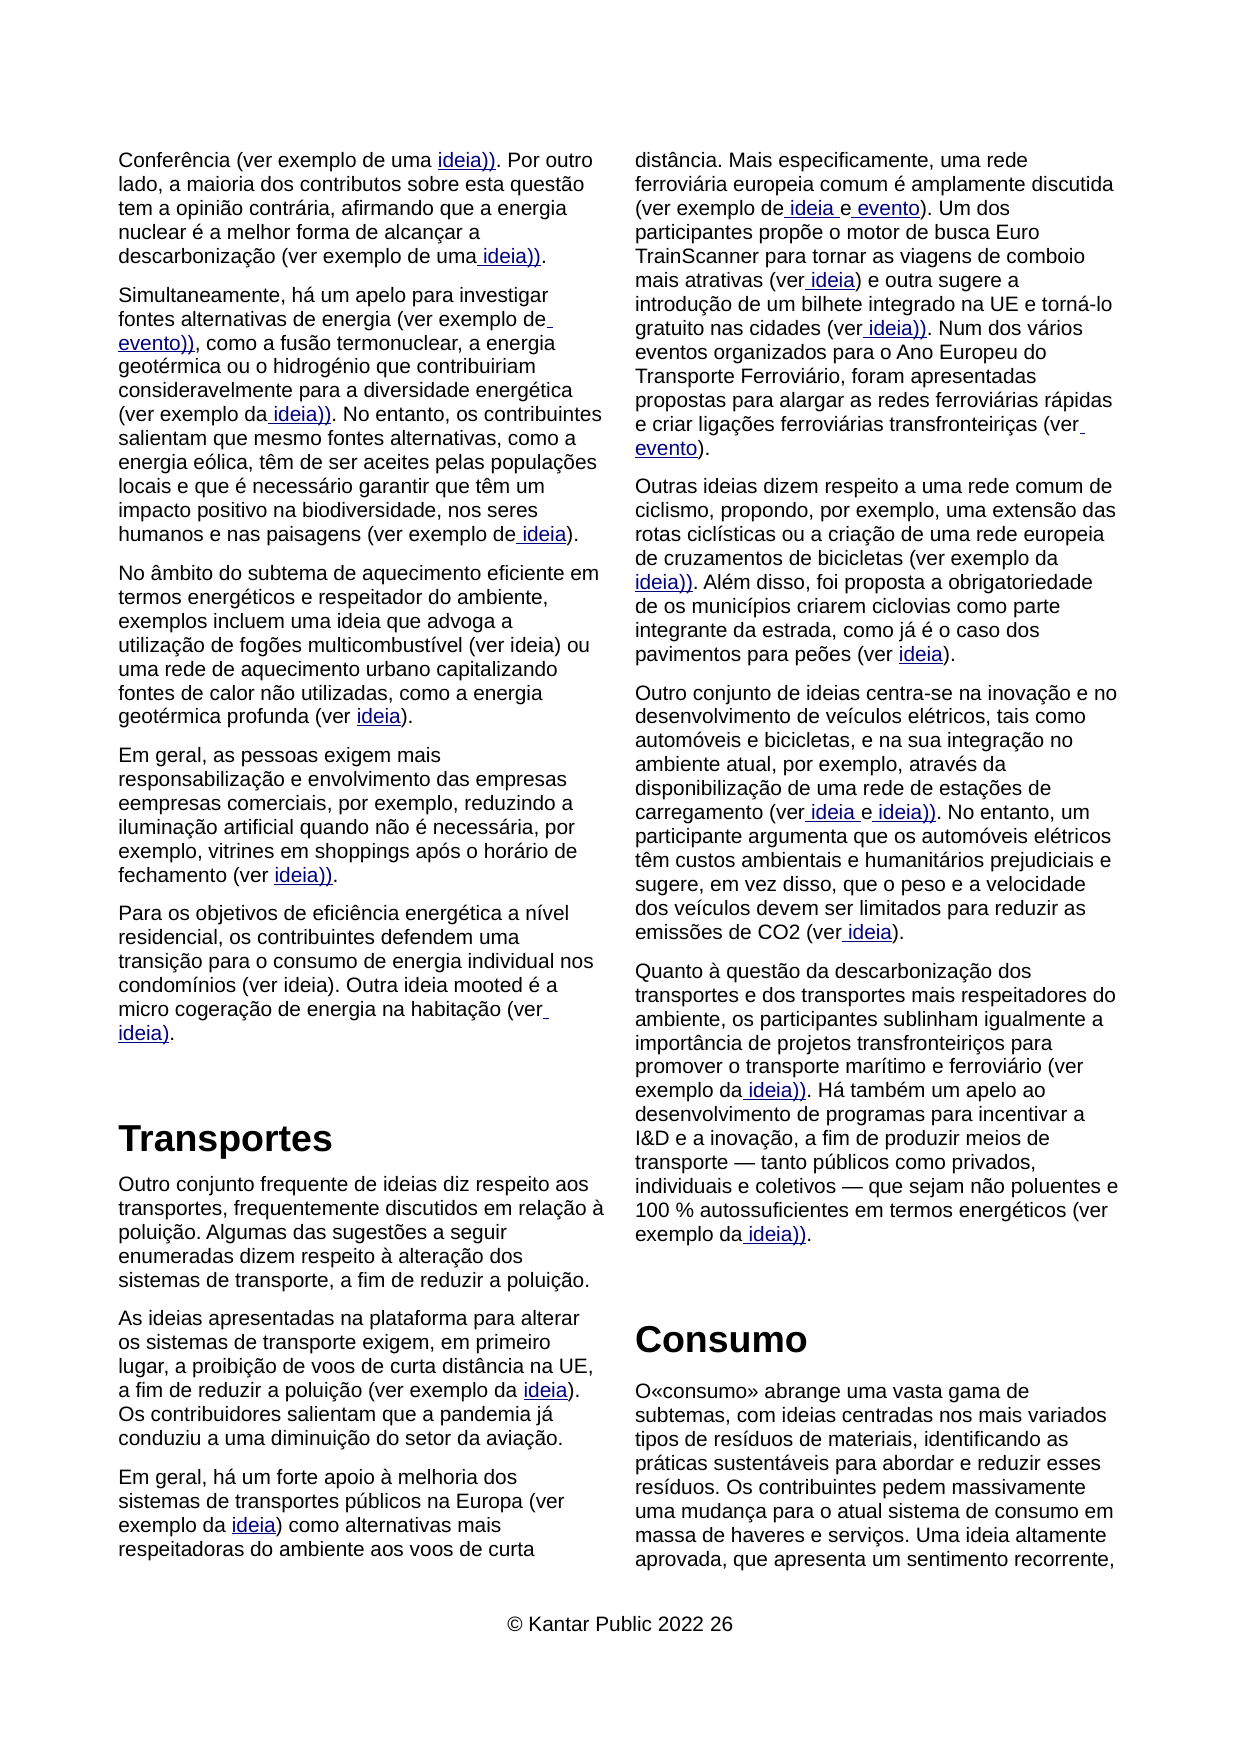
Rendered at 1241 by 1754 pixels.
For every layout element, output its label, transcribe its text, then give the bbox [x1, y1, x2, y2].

text Em geral, há um forte apoio à melhoria dos sistemas de transportes públicos na Europa (ver exemplo da ideia) como alternativas mais respeitadoras do ambiente aos voos de curta [118, 1464, 605, 1560]
text Conferência (ver exemplo de uma ideia)). Por outro lado, a maioria dos contributos sobre esta questão tem a opinião contrária, afirmando que a energia nuclear é a melhor forma de alcançar a descarbonização (ver exemplo de uma ideia)). [118, 148, 605, 268]
text As ideias apresentadas na plataforma para alterar os sistemas de transporte exigem, em primeiro lugar, a proibição de voos de curta distância na UE, a fim de reduzir a poluição (ver exemplo da ideia). Os contribuidores salientam que a pandemia já conduziu a uma diminuição do setor da aviação. [118, 1306, 605, 1450]
text Outro conjunto de ideias centra-se na inovação e no desenvolvimento de veículos elétricos, tais como automóveis e bicicletas, e na sua integração no ambiente atual, por exemplo, através da disponibilização de uma rede de estações de carregamento (ver ideia e ideia)). No entanto, um participante argumenta que os automóveis elétricos têm custos ambientais e humanitários prejudiciais e sugere, em vez disso, que o peso e a velocidade dos veículos devem ser limitados para reduzir as emissões de CO2 (ver ideia). [635, 680, 1122, 944]
subtitle Transportes [118, 1116, 605, 1159]
text No âmbito do subtema de aquecimento eficiente em termos energéticos e respeitador do ambiente, exemplos incluem uma ideia que advoga a utilização de fogões multicombustível (ver ideia) ou uma rede de aquecimento urbano capitalizando fontes de calor não utilizadas, como a energia geotérmica profunda (ver ideia). [118, 561, 605, 728]
text Outras ideias dizem respeito a uma rede comum de ciclismo, propondo, por exemplo, uma extensão das rotas ciclísticas ou a criação de uma rede europeia de cruzamentos de bicicletas (ver exemplo da ideia)). Além disso, foi proposta a obrigatoriedade de os municípios criarem ciclovias como parte integrante da estrada, como já é o caso dos pavimentos para peões (ver ideia). [635, 474, 1122, 666]
text O«consumo» abrange uma vasta gama de subtemas, com ideias centradas nos mais variados tipos de resíduos de materiais, identificando as práticas sustentáveis para abordar e reduzir esses resíduos. Os contribuintes pedem massivamente uma mudança para o atual sistema de consumo em massa de haveres e serviços. Uma ideia altamente aprovada, que apresenta um sentimento recorrente, [635, 1379, 1122, 1570]
text distância. Mais especificamente, uma rede ferroviária europeia comum é amplamente discutida (ver exemplo de ideia e evento). Um dos participantes propõe o motor de busca Euro TrainScanner para tornar as viagens de comboio mais atrativas (ver ideia) e outra sugere a introdução de um bilhete integrado na UE e torná-lo gratuito nas cidades (ver ideia)). Num dos vários eventos organizados para o Ano Europeu do Transporte Ferroviário, foram apresentadas propostas para alargar as redes ferroviárias rápidas e criar ligações ferroviárias transfronteiriças (ver evento). [635, 148, 1122, 459]
subtitle Consumo [635, 1317, 1122, 1360]
text Quanto à questão da descarbonização dos transportes e dos transportes mais respeitadores do ambiente, os participantes sublinham igualmente a importância de projetos transfronteiriços para promover o transporte marítimo e ferroviário (ver exemplo da ideia)). Há também um apelo ao desenvolvimento de programas para incentivar a I&D e a inovação, a fim de produzir meios de transporte — tanto públicos como privados, individuais e coletivos — que sejam não poluentes e 100 % autossuficientes em termos energéticos (ver exemplo da ideia)). [635, 958, 1122, 1246]
text Para os objetivos de eficiência energética a nível residencial, os contribuintes defendem uma transição para o consumo de energia individual nos condomínios (ver ideia). Outra ideia mooted é a micro cogeração de energia na habitação (ver ideia). [118, 901, 605, 1045]
text Em geral, as pessoas exigem mais responsabilização e envolvimento das empresas eempresas comerciais, por exemplo, reduzindo a iluminação artificial quando não é necessária, por exemplo, vitrines em shoppings após o horário de fechamento (ver ideia)). [118, 743, 605, 887]
text Simultaneamente, há um apelo para investigar fontes alternativas de energia (ver exemplo de evento)), como a fusão termonuclear, a energia geotérmica ou o hidrogénio que contribuiriam consideravelmente para a diversidade energética (ver exemplo da ideia)). No entanto, os contribuintes salientam que mesmo fontes alternativas, como a energia eólica, têm de ser aceites pelas populações locais e que é necessário garantir que têm um impacto positivo na biodiversidade, nos seres humanos e nas paisagens (ver exemplo de ideia). [118, 282, 605, 546]
text Outro conjunto frequente de ideias diz respeito aos transportes, frequentemente discutidos em relação à poluição. Algumas das sugestões a seguir enumeradas dizem respeito à alteração dos sistemas de transporte, a fim de reduzir a poluição. [118, 1172, 605, 1292]
